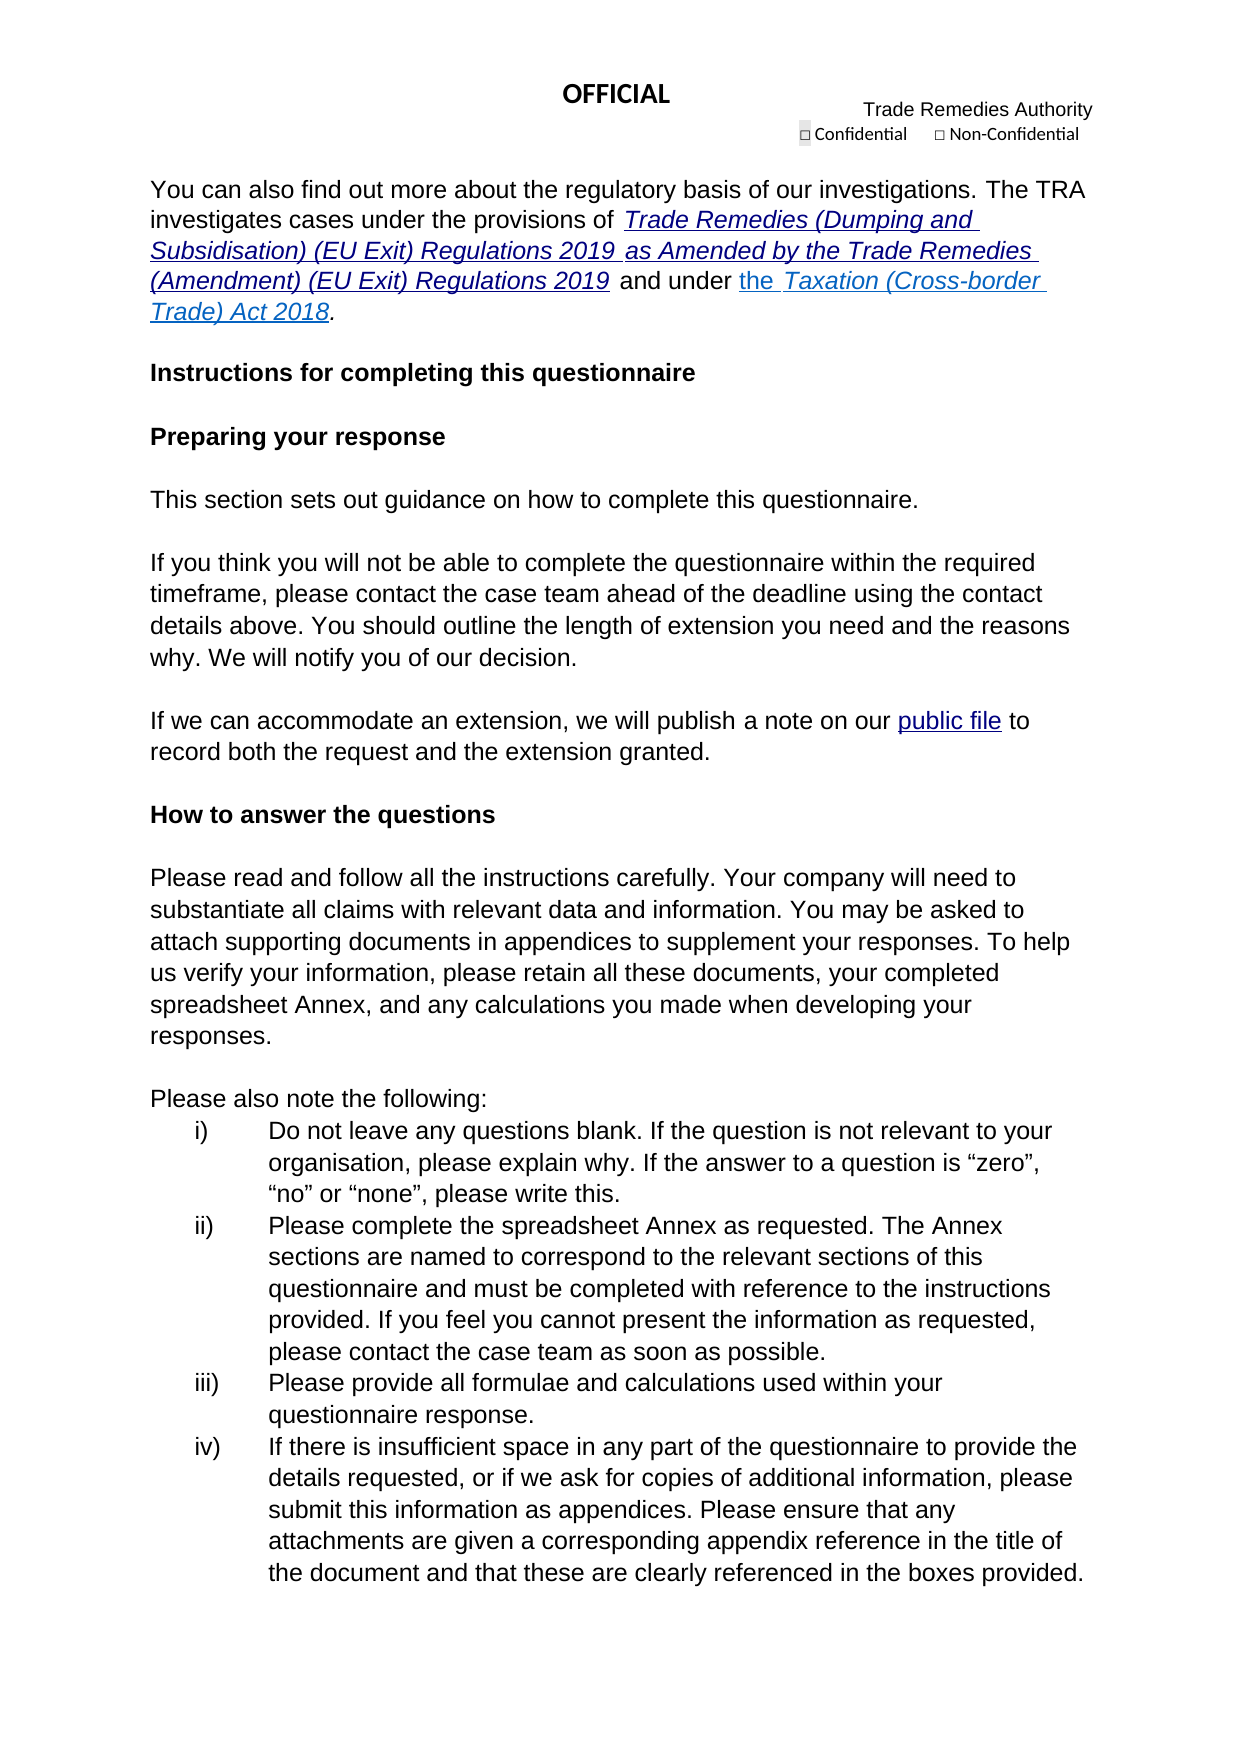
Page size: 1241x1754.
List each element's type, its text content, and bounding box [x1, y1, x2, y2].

list Do not leave any questions blank. If the question is not relevant to your organisation, please explain why. If the answer to a question is “zero”, “no” or “none”, please write this. [194, 1116, 1090, 1208]
text Please read and follow all the instructions carefully. Your company will need to substantiate all claims with relevant data and information. You may be asked to attach supporting documents in appendices to supplement your responses. To help us verify your information, please retain all these documents, your completed spreadsheet Annex, and any calculations you made when developing your responses. [150, 863, 1090, 1050]
text Please also note the following: [150, 1084, 1090, 1113]
text If we can accommodate an extension, we will publish a note on our public file to record both the request and the extension granted. [150, 706, 1090, 766]
text Preparing your response [150, 422, 1090, 450]
list Please complete the spreadsheet Annex as requested. The Annex sections are named to correspond to the relevant sections of this questionnaire and must be completed with reference to the instructions provided. If you feel you cannot present the information as requested, please contact the case team as soon as possible. [194, 1211, 1090, 1366]
subtitle Instructions for completing this questionnaire [150, 358, 1090, 387]
text You can also find out more about the regulatory basis of our investigations. The TRA investigates cases under the provisions of Trade Remedies (Dumping and Subsidisation) (EU Exit) Regulations 2019 as Amended by the Trade Remedies (Amendment) (EU Exit) Regulations 2019 and under the Taxation (Cross-border Trade) Act 2018. [150, 175, 1090, 325]
list Please provide all formulae and calculations used within your questionnaire response. [194, 1368, 1090, 1429]
text How to answer the questions [150, 800, 1090, 829]
text If you think you will not be able to complete the questionnaire within the required timeframe, please contact the case team ahead of the deadline using the contact details above. You should outline the length of extension you need and the reasons why. We will notify you of our decision. [150, 548, 1090, 671]
list If there is insufficient space in any part of the questionnaire to provide the details requested, or if we ask for copies of additional information, please submit this information as appendices. Please ensure that any attachments are given a corresponding appendix reference in the title of the document and that these are clearly referenced in the boxes provided. [194, 1432, 1090, 1587]
text This section sets out guidance on how to complete this questionnaire. [150, 485, 1090, 513]
